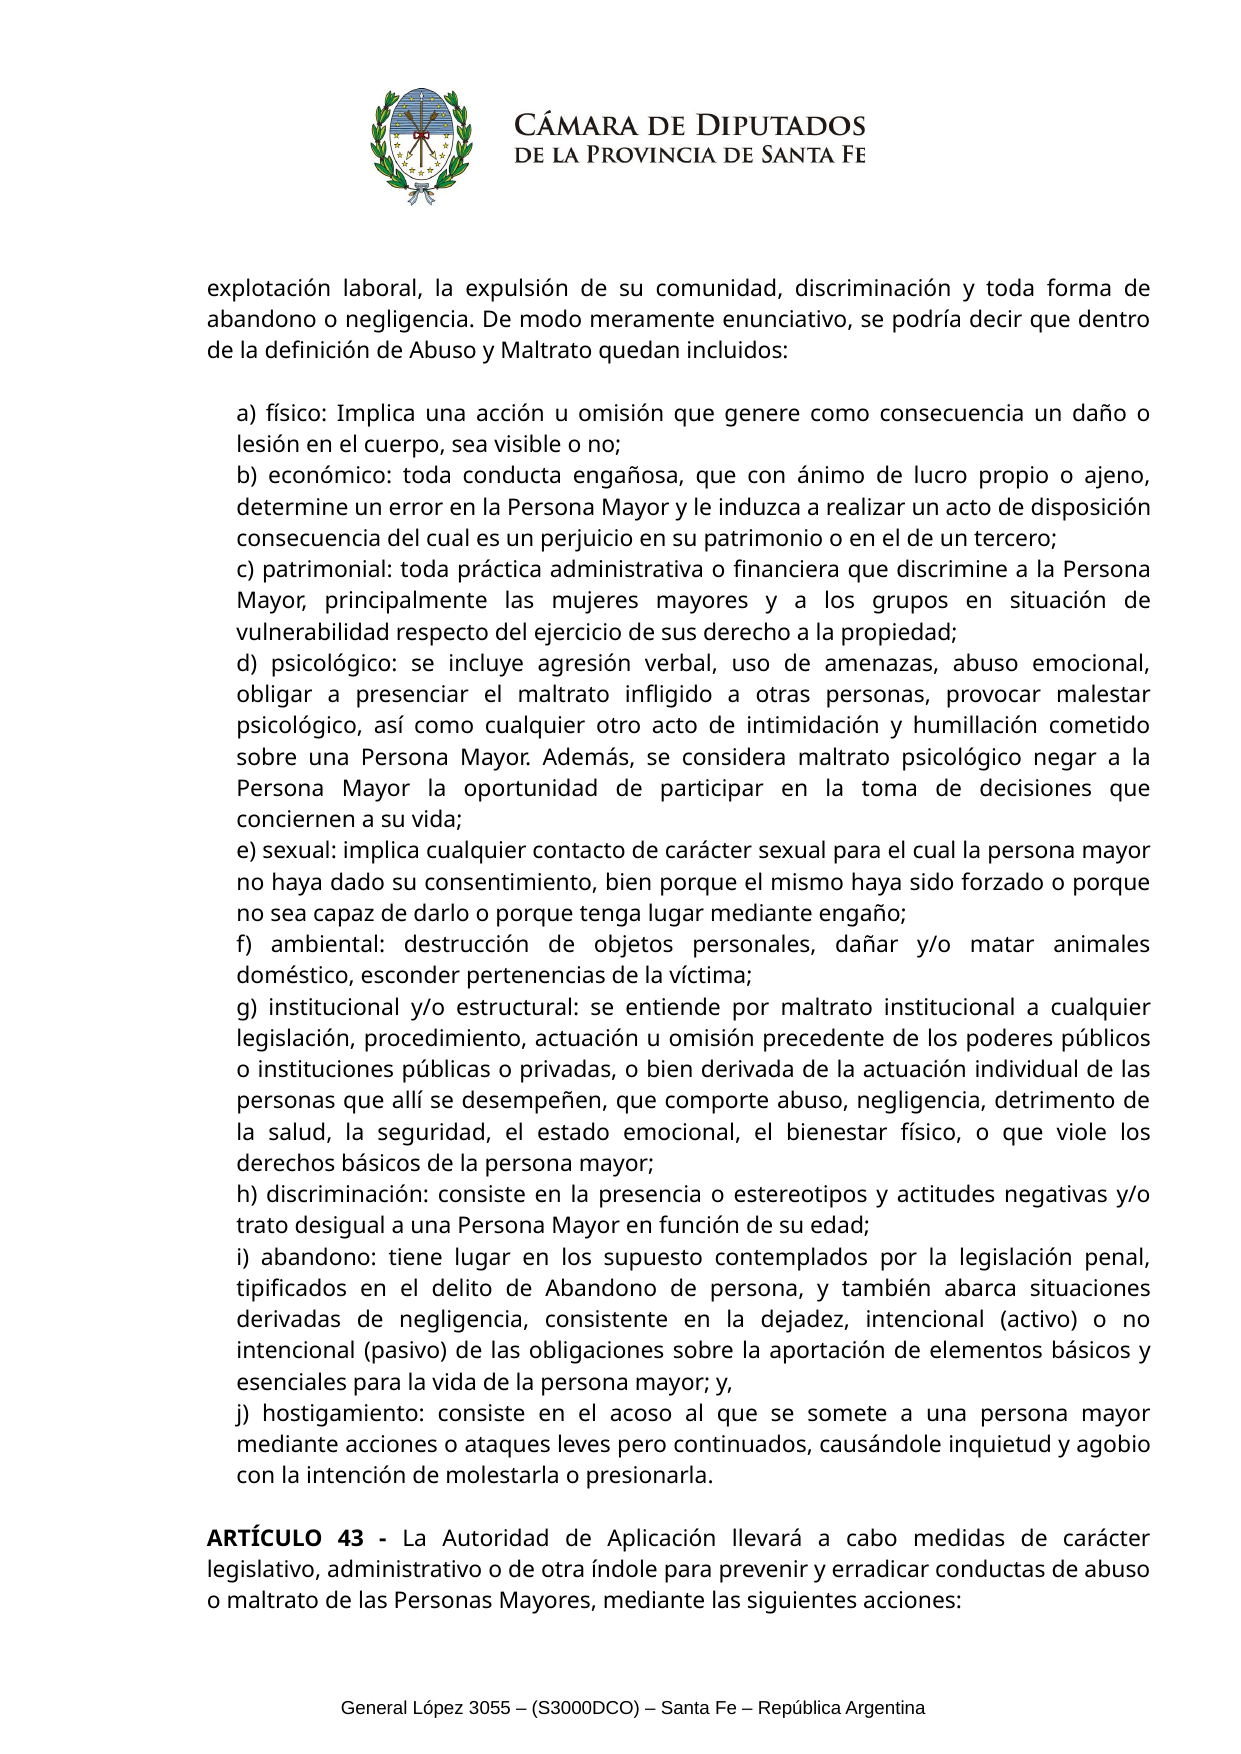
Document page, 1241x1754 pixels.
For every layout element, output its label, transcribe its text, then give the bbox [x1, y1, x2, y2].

text explotación laboral, la expulsión de su comunidad, discriminación y toda forma de abandono o negligencia. De modo meramente enunciativo, se podría decir que dentro de la definición de Abuso y Maltrato quedan incluidos: [207, 272, 1152, 365]
text b) económico: toda conducta engañosa, que con ánimo de lucro propio o ajeno, determine un error en la Persona Mayor y le induzca a realizar un acto de disposición consecuencia del cual es un perjuicio en su patrimonio o en el de un tercero; [236, 459, 1152, 553]
text g) institucional y/o estructural: se entiende por maltrato institucional a cualquier legislación, procedimiento, actuación u omisión precedente de los poderes públicos o instituciones públicas o privadas, o bien derivada de la actuación individual de las personas que allí se desempeñen, que comporte abuso, negligencia, detrimento de la salud, la seguridad, el estado emocional, el bienestar físico, o que viole los derechos básicos de la persona mayor; [236, 990, 1152, 1178]
picture [370, 88, 866, 210]
text j) hostigamiento: consiste en el acoso al que se somete a una persona mayor mediante acciones o ataques leves pero continuados, causándole inquietud y agobio con la intención de molestarla o presionarla. [236, 1397, 1152, 1490]
text d) psicológico: se incluye agresión verbal, uso de amenazas, abuso emocional, obligar a presenciar el maltrato infligido a otras personas, provocar malestar psicológico, así como cualquier otro acto de intimidación y humillación cometido sobre una Persona Mayor. Además, se considera maltrato psicológico negar a la Persona Mayor la oportunidad de participar en la toma de decisiones que conciernen a su vida; [236, 647, 1152, 834]
text i) abandono: tiene lugar en los supuesto contemplados por la legislación penal, tipificados en el delito de Abandono de persona, y también abarca situaciones derivadas de negligencia, consistente en la dejadez, intencional (activo) o no intencional (pasivo) de las obligaciones sobre la aportación de elementos básicos y esenciales para la vida de la persona mayor; y, [236, 1240, 1152, 1397]
text h) discriminación: consiste en la presencia o estereotipos y actitudes negativas y/o trato desigual a una Persona Mayor en función de su edad; [236, 1178, 1152, 1240]
text f) ambiental: destrucción de objetos personales, dañar y/o matar animales doméstico, esconder pertenencias de la víctima; [236, 928, 1152, 990]
text ARTÍCULO 43 - La Autoridad de Aplicación llevará a cabo medidas de carácter legislativo, administrativo o de otra índole para prevenir y erradicar conductas de abuso o maltrato de las Personas Mayores, mediante las siguientes acciones: [207, 1522, 1152, 1615]
text e) sexual: implica cualquier contacto de carácter sexual para el cual la persona mayor no haya dado su consentimiento, bien porque el mismo haya sido forzado o porque no sea capaz de darlo o porque tenga lugar mediante engaño; [236, 834, 1152, 928]
text a) físico: Implica una acción u omisión que genere como consecuencia un daño o lesión en el cuerpo, sea visible o no; [236, 397, 1152, 459]
text c) patrimonial: toda práctica administrativa o financiera que discrimine a la Persona Mayor, principalmente las mujeres mayores y a los grupos en situación de vulnerabilidad respecto del ejercicio de sus derecho a la propiedad; [236, 553, 1152, 647]
